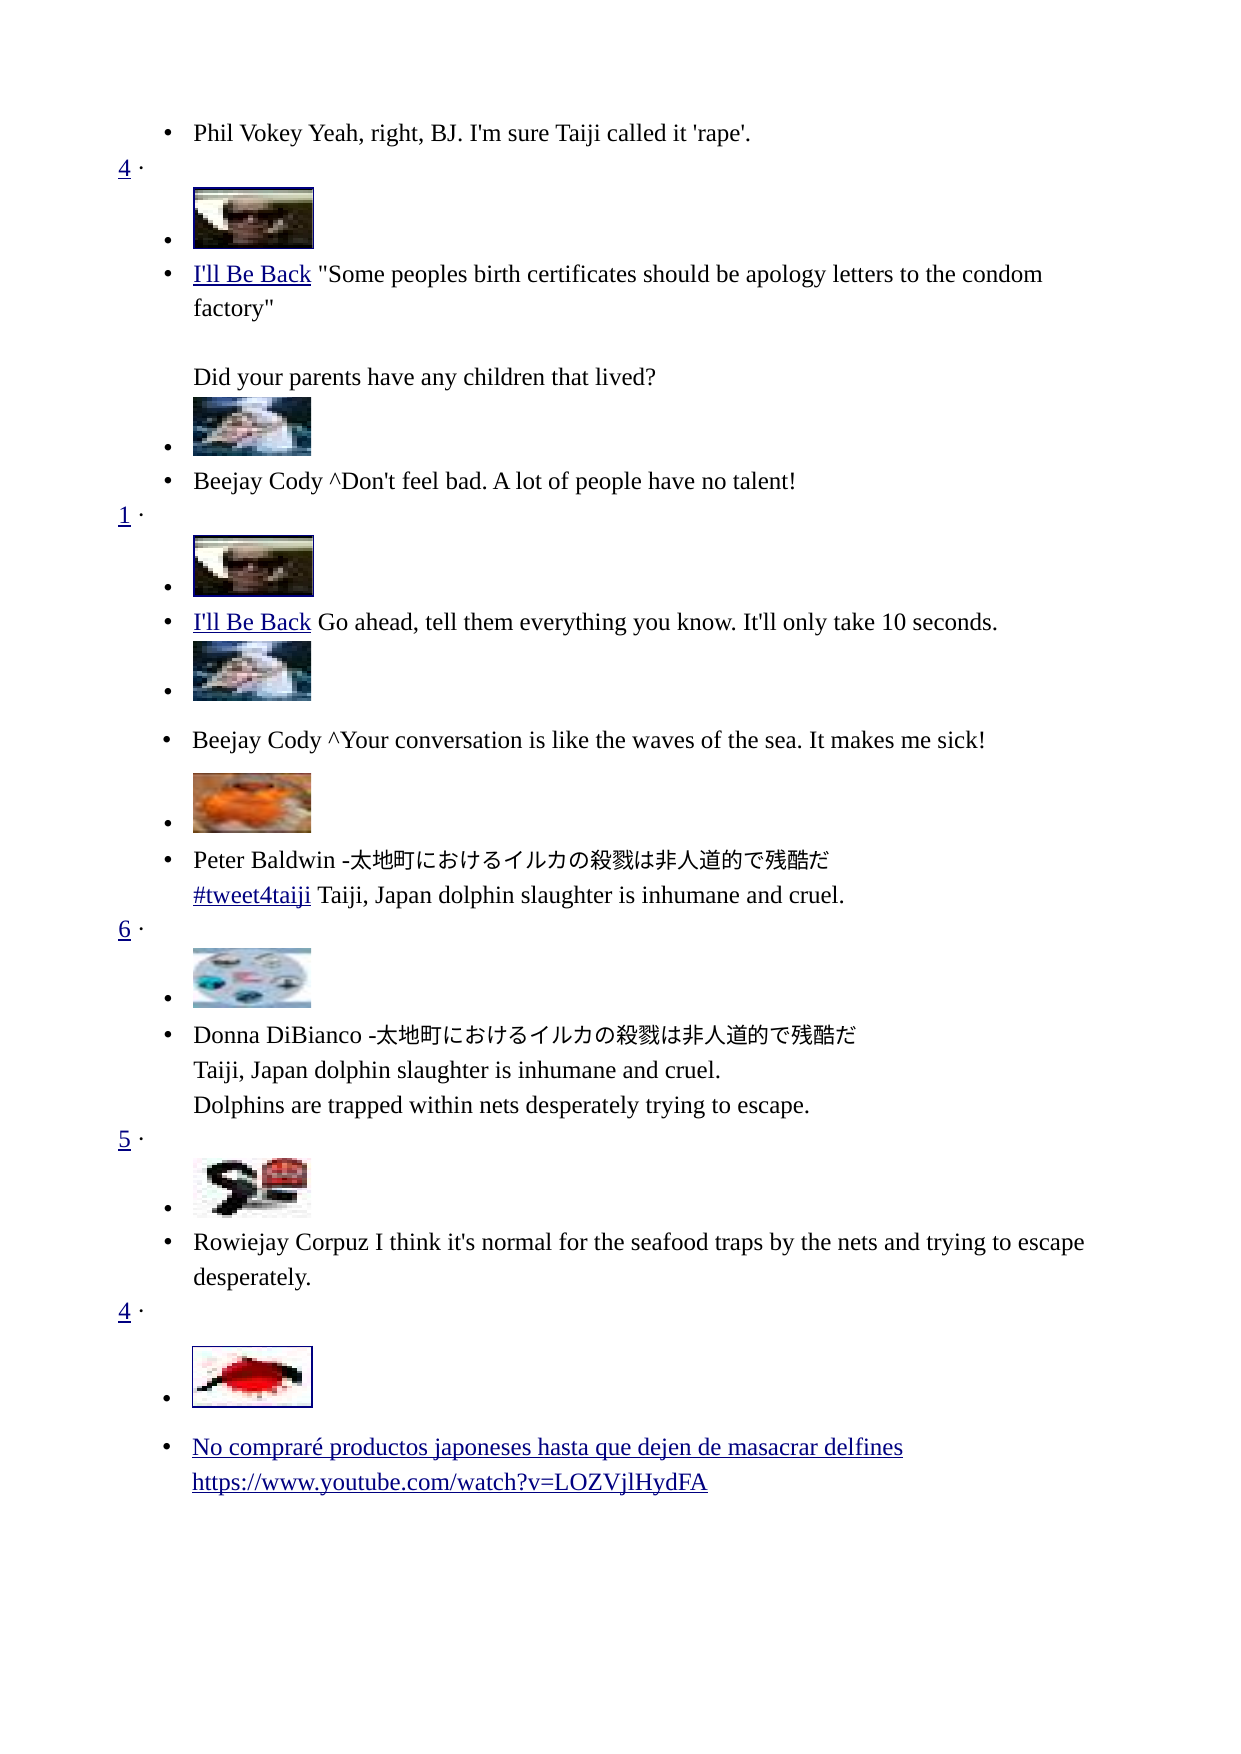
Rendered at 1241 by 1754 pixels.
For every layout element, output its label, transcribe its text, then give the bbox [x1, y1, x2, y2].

text 5 · [118, 1124, 1122, 1153]
picture [193, 1158, 312, 1218]
picture [195, 536, 313, 595]
list Beejay Cody ^Your conversation is like the waves of the sea. It makes me sick! [162, 725, 1122, 753]
text 4 · [118, 1296, 1122, 1325]
list No compraré productos japoneses hasta que dejen de masacrar delfines https://www.youtube.com/watch?v=LOZVjlHydFA [162, 1432, 1122, 1495]
picture [193, 641, 312, 701]
list Rowiejay Corpuz I think it's normal for the seafood traps by the nets and trying to escape desperately. [164, 1227, 1122, 1291]
picture [193, 773, 312, 833]
picture [193, 948, 312, 1008]
list Phil Vokey Yeah, right, BJ. I'm sure Taiji called it 'rape'. [164, 118, 1122, 147]
picture [193, 1347, 311, 1406]
text 4 · [118, 153, 1122, 181]
list I'll Be Back "Some peoples birth certificates should be apology letters to the condom factory" Did your parents have any children that lived? [164, 259, 1122, 391]
picture [195, 189, 313, 248]
text 1 · [118, 500, 1122, 529]
list Donna DiBianco -太地町におけるイルカの殺戮は非人道的で残酷だ Taiji, Japan dolphin slaughter is inhumane and cruel. Dolphins are trapped within nets desperately trying to escape. [164, 1018, 1122, 1118]
text 6 · [118, 914, 1122, 943]
picture [193, 397, 312, 456]
list Beejay Cody ^Don't feel bad. A lot of people have no talent! [164, 466, 1122, 494]
list I'll Be Back Go ahead, tell them everything you know. It'll only take 10 seconds. [164, 607, 1122, 636]
list Peter Baldwin -太地町におけるイルカの殺戮は非人道的で残酷だ #tweet4taiji Taiji, Japan dolphin slaughter is inhumane and cruel. [164, 843, 1122, 909]
